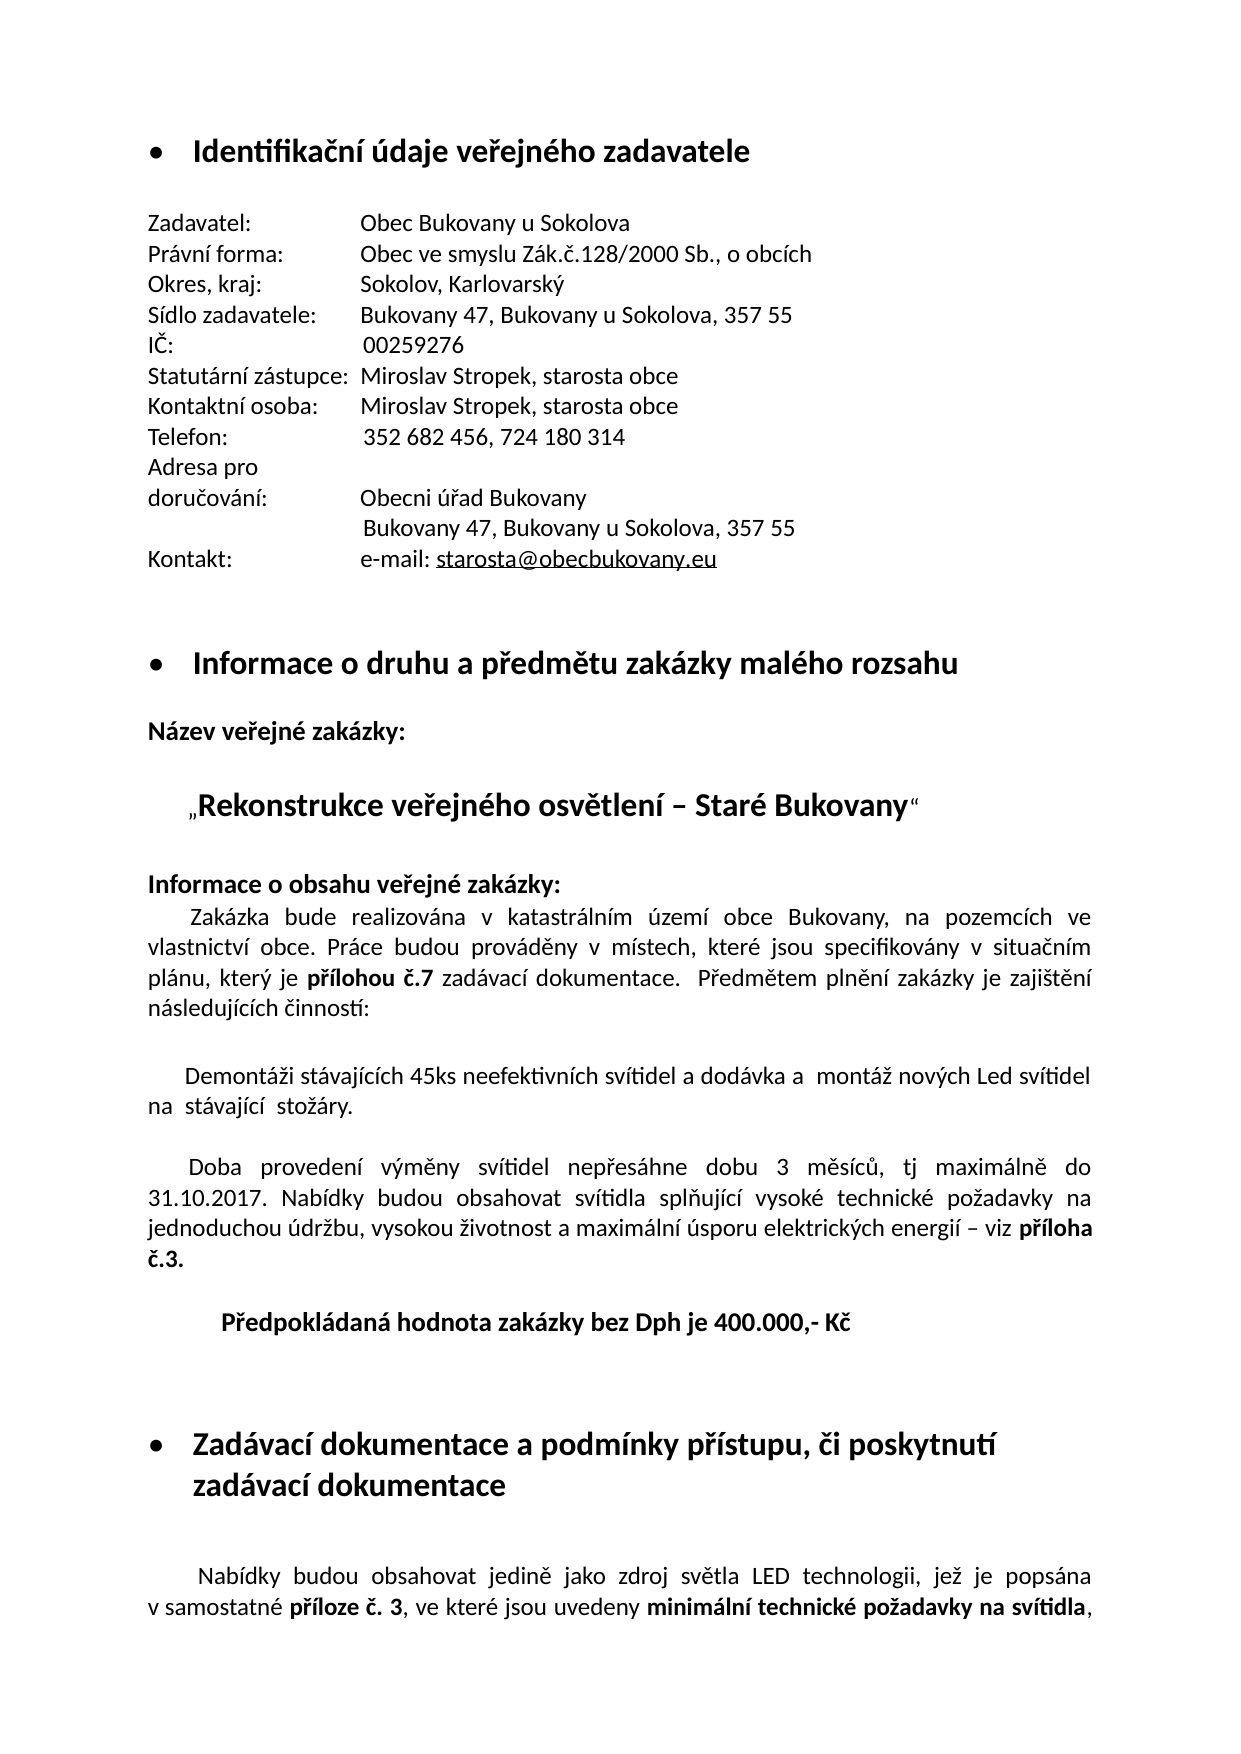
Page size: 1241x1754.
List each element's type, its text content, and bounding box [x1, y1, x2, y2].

list Demontáži stávajících 45ks neefektivních svítidel a dodávka a montáž nových Led svítidel na stávající stožáry. Doba provedení výměny svítidel nepřesáhne dobu 3 měsíců, tj maximálně do 31.10.2017. Nabídky budou obsahovat svítidla splňující vysoké technické požadavky na jednoduchou údržbu, vysokou životnost a maximální úsporu elektrických energií – viz příloha č.3. [148, 1060, 1093, 1274]
text Kontaktní osoba: Miroslav Stropek, starosta obce [148, 391, 1093, 421]
text „Rekonstrukce veřejného osvětlení – Staré Bukovany“ [148, 784, 1093, 824]
text Bukovany 47, Bukovany u Sokolova, 357 55 [148, 513, 1093, 543]
text IČ: 00259276 [148, 329, 1093, 360]
text Kontakt: e-mail: starosta@obecHYPERLINK "mailto:starosta@obecvh.cz"bukovanyHYPERLINK "mailto:starosta@obecvh.cz".eu [148, 543, 1093, 574]
text Adresa pro [148, 452, 1093, 482]
text Zadavatel: Obec Bukovany u Sokolova [148, 207, 1093, 238]
list Zadávací dokumentace a podmínky přístupu, či poskytnutí zadávací dokumentace [148, 1423, 1093, 1505]
text Sídlo zadavatele: Bukovany 47, Bukovany u Sokolova, 357 55 [148, 299, 1093, 329]
list Identifikační údaje veřejného zadavatele [148, 130, 1093, 171]
text Statutární zástupce: Miroslav Stropek, starosta obce [148, 360, 1093, 391]
text doručování: Obecni úřad Bukovany [148, 482, 1093, 513]
list Název veřejné zakázky: [148, 714, 1093, 747]
list Předpokládaná hodnota zakázky bez Dph je 400.000,- Kč [148, 1305, 1093, 1338]
text Telefon: 352 682 456, 724 180 314 [148, 421, 1093, 452]
list Informace o druhu a předmětu zakázky malého rozsahu [148, 642, 1093, 682]
text Informace o obsahu veřejné zakázky: Zakázka bude realizována v katastrálním území obce Bukovany, na pozemcích ve vlastnictví obce. Práce budou prováděny v místech, které jsou specifikovány v situačním plánu, který je přílohou č.7 zadávací dokumentace. Předmětem plnění zakázky je zajištění následujících činností: [148, 868, 1093, 1023]
text Nabídky budou obsahovat jedině jako zdroj světla LED technologii, jež je popsána v samostatné příloze č. 3, ve které jsou uvedeny minimální technické požadavky na svítidla, [148, 1560, 1093, 1621]
text Právní forma: Obec ve smyslu Zák.č.128/2000 Sb., o obcích [148, 238, 1093, 268]
text Okres, kraj: Sokolov, Karlovarský [148, 268, 1093, 299]
